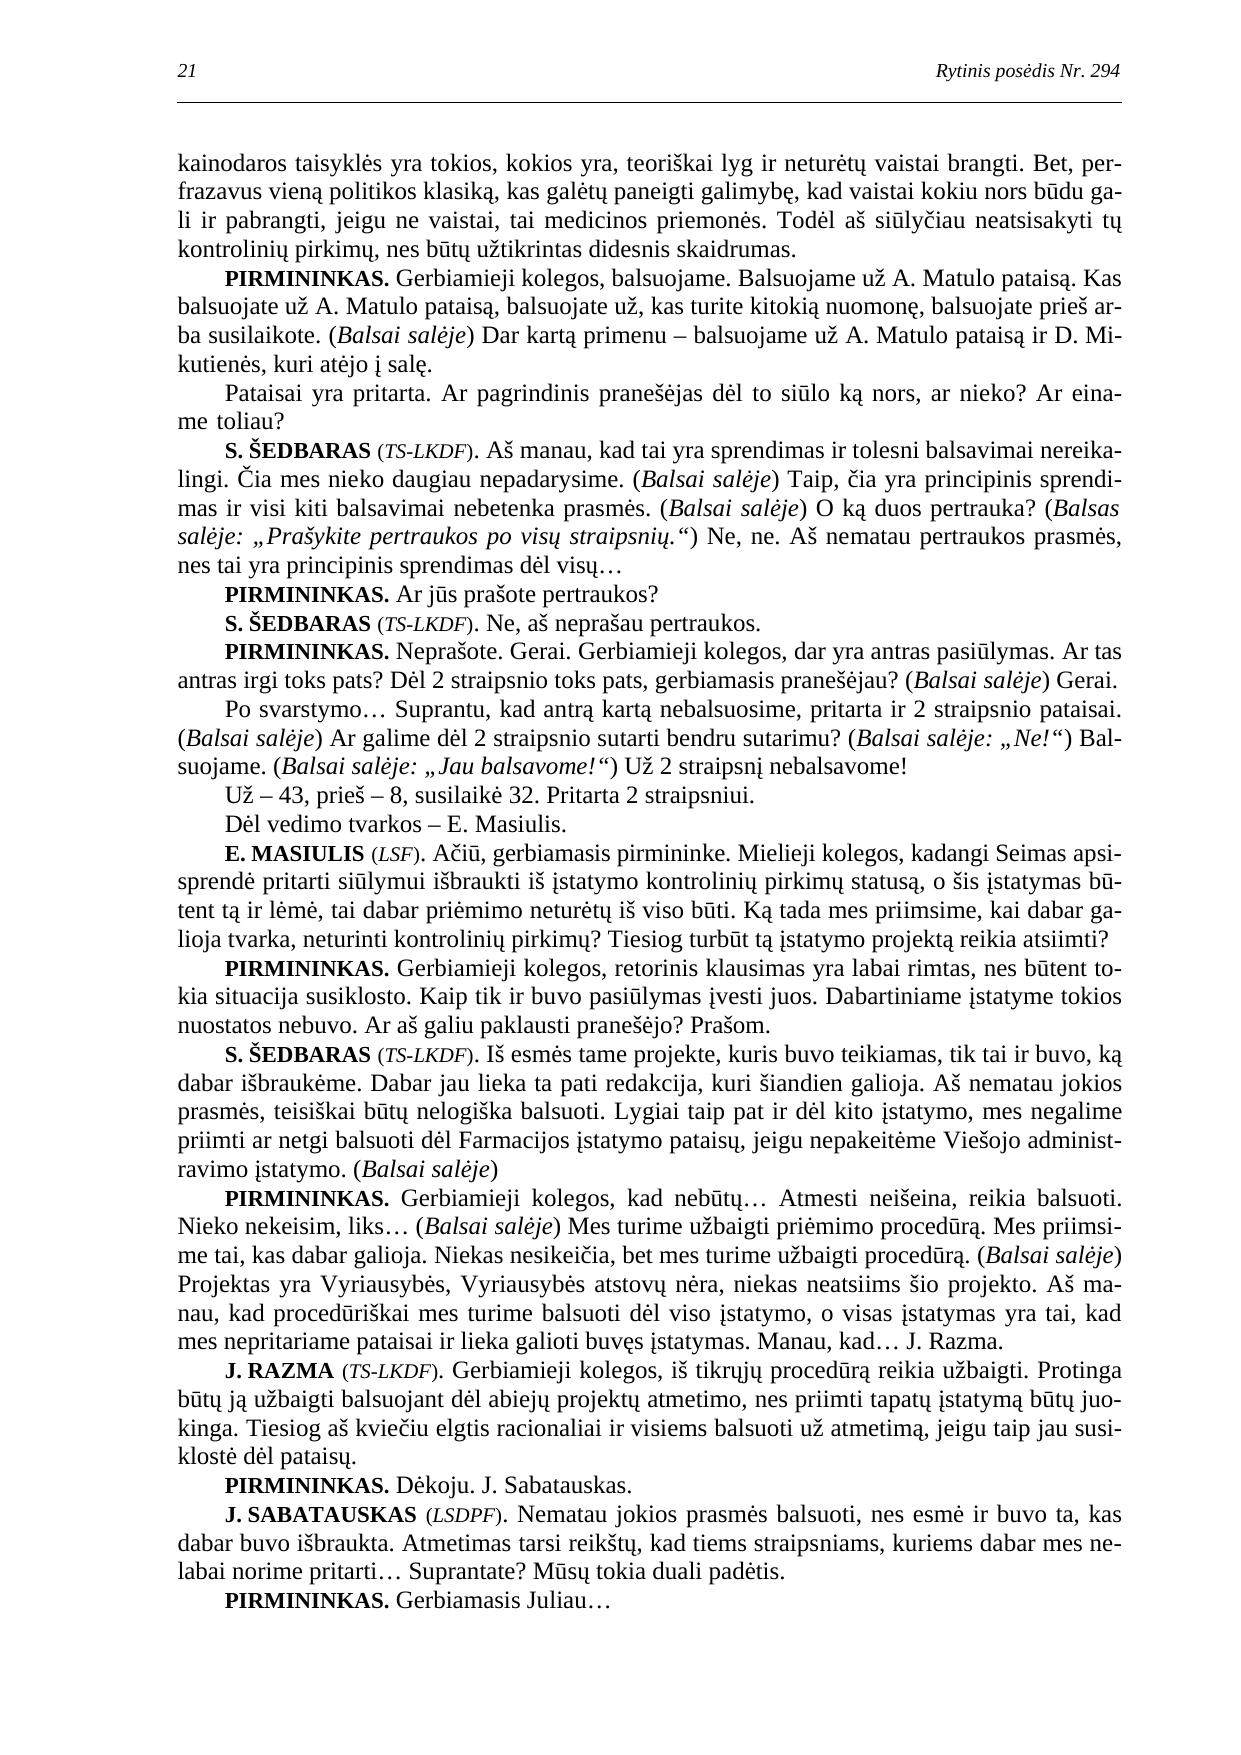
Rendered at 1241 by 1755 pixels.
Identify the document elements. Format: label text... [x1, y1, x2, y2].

text S. ŠEDBARAS (TS-LKDF). Ne, aš ne­pra­šau per­trau­kos. [177, 608, 1122, 636]
text PIRMININKAS. Ar jūs pra­šo­te per­trau­kos? [177, 579, 1122, 608]
text PIRMININKAS. Ger­bia­ma­sis Ju­liau… [177, 1585, 1122, 1614]
text J. RAZMA (TS-LKDF). Ger­bia­mie­ji ko­le­gos, iš tik­rų­jų pro­ce­dū­rą rei­kia už­baig­ti. Pro­tin­ga bū­tų ją už­baig­ti bal­suo­jant dėl abie­jų pro­jek­tų at­me­ti­mo, nes pri­im­ti ta­pa­tų įsta­ty­mą bū­tų juo­kin­ga. Tie­siog aš kvie­čiu elg­tis ra­cio­na­liai ir vi­siems bal­suo­ti už at­me­ti­mą, jei­gu taip jau su­si­klos­tė dėl pa­tai­sų. [177, 1355, 1122, 1470]
text Dėl ve­di­mo tvar­kos – E. Ma­siu­lis. [177, 809, 1122, 838]
text PIRMININKAS. Ger­bia­mie­ji ko­le­gos, kad ne­bū­tų… At­mes­ti ne­iš­ei­na, rei­kia bal­suo­ti. Nie­ko ne­kei­sim, liks… (Bal­sai sa­lė­je) Mes tu­ri­me už­baig­ti pri­ėmi­mo pro­ce­dū­rą. Mes pri­im­si­me tai, kas da­bar ga­lio­ja. Nie­kas ne­si­kei­čia, bet mes tu­ri­me už­baig­ti pro­ce­dū­rą. (Bal­sai sa­lė­je) Pro­jek­tas yra Vy­riau­sy­bės, Vy­riau­sy­bės at­sto­vų nė­ra, nie­kas ne­at­si­ims šio pro­jek­to. Aš ma­nau, kad pro­ce­dū­riš­kai mes tu­ri­me bal­suo­ti dėl vi­so įsta­ty­mo, o vi­sas įsta­ty­mas yra tai, kad mes ne­pri­ta­ria­me pa­tai­sai ir lie­ka ga­lio­ti bu­vęs įsta­ty­mas. Ma­nau, kad… J. Raz­ma. [177, 1183, 1122, 1355]
text Pa­tai­sai yra pri­tar­ta. Ar pa­grin­di­nis pra­ne­šė­jas dėl to siū­lo ką nors, ar nie­ko? Ar ei­na­me to­liau? [177, 378, 1122, 435]
text PIRMININKAS. Ne­pra­šo­te. Ge­rai. Ger­bia­mie­ji ko­le­gos, dar yra ant­ras pa­siū­ly­mas. Ar tas ant­ras ir­gi toks pats? Dėl 2 straips­nio toks pats, ger­bia­ma­sis pra­ne­šė­jau? (Bal­sai sa­lė­je) Ge­rai. [177, 636, 1122, 694]
text S. ŠEDBARAS (TS-LKDF). Aš ma­nau, kad tai yra spren­di­mas ir to­les­ni bal­sa­vi­mai ne­rei­ka­lin­gi. Čia mes nie­ko dau­giau ne­pa­da­ry­si­me. (Bal­sai sa­lė­je) Taip, čia yra prin­ci­pi­nis spren­di­mas ir vi­si ki­ti bal­sa­vi­mai ne­be­ten­ka pras­mės. (Bal­sai sa­lė­je) O ką duos per­trau­ka? (Bal­sas sa­lė­je: „Pra­šy­ki­te per­trau­kos po vi­sų straips­nių.“) Ne, ne. Aš ne­ma­tau per­trau­kos pra­s­mės, nes tai yra prin­ci­pi­nis spren­di­mas dėl vi­sų… [177, 435, 1122, 579]
text Už – 43, prieš – 8, su­si­lai­kė 32. Pri­tar­ta 2 straips­niui. [177, 780, 1122, 809]
text Po svars­ty­mo… Su­pran­tu, kad an­trą kar­tą ne­bal­suo­si­me, pri­tar­ta ir 2 straips­nio pa­tai­sai. (Bal­sai sa­lė­je) Ar ga­li­me dėl 2 straips­nio su­tar­ti ben­dru su­ta­ri­mu? (Bal­sai sa­lė­je: „Ne!“) Bal­suo­ja­me. (Bal­sai sa­lė­je: „Jau bal­sa­vo­me!“) Už 2 straips­nį ne­bal­sa­vo­me! [177, 694, 1122, 780]
text J. SABATAUSKAS (LSDPF). Ne­ma­tau jo­kios pras­mės bal­suo­ti, nes es­mė ir bu­vo ta, kas da­bar bu­vo iš­brauk­ta. At­me­ti­mas tar­si reikš­tų, kad tiems straips­niams, ku­riems da­bar mes ne­la­bai no­ri­me pri­tar­ti… Su­pran­ta­te? Mū­sų to­kia du­a­li pa­dė­tis. [177, 1499, 1122, 1585]
text kai­no­da­ros tai­syk­lės yra to­kios, ko­kios yra, te­oriš­kai lyg ir ne­tu­rė­tų vais­tai brang­ti. Bet, per­fra­za­vus vie­ną po­li­ti­kos kla­si­ką, kas ga­lė­tų pa­neig­ti ga­li­my­bę, kad vais­tai ko­kiu nors bū­du ga­li ir pa­brang­ti, jei­gu ne vais­tai, tai me­di­ci­nos prie­mo­nės. To­dėl aš siū­ly­čiau ne­at­si­sa­ky­ti tų kon­tro­li­nių pir­ki­mų, nes bū­tų už­tik­rin­tas di­des­nis skaid­ru­mas. [177, 148, 1122, 263]
text PIRMININKAS. Ger­bia­mie­ji ko­le­gos, re­to­ri­nis klau­si­mas yra la­bai rim­tas, nes bū­tent to­kia si­tu­a­ci­ja su­si­klos­to. Kaip tik ir bu­vo pa­siū­ly­mas įves­ti juos. Da­bar­ti­nia­me įsta­ty­me to­kios nuo­sta­tos ne­bu­vo. Ar aš ga­liu pa­klaus­ti pra­ne­šė­jo? Pra­šom. [177, 953, 1122, 1039]
text PIRMININKAS. Dė­ko­ju. J. Sa­ba­taus­kas. [177, 1470, 1122, 1499]
text PIRMININKAS. Ger­bia­mie­ji ko­le­gos, bal­suo­ja­me. Bal­suo­ja­me už A. Ma­tu­lo pa­tai­są. Kas bal­suo­ja­te už A. Ma­tu­lo pa­tai­są, bal­suo­ja­te už, kas tu­ri­te ki­to­kią nuo­mo­nę, bal­suo­ja­te prieš ar­ba su­si­lai­ko­te. (Bal­sai sa­lė­je) Dar kar­tą pri­me­nu – bal­suo­ja­me už A. Ma­tu­lo pa­tai­są ir D. Mi­ku­tie­nės, ku­ri at­ėjo į sa­lę. [177, 263, 1122, 378]
text E. MASIULIS (LSF). Ačiū, ger­bia­ma­sis pir­mi­nin­ke. Mie­lie­ji ko­le­gos, ka­dan­gi Sei­mas ap­si­spren­dė pri­tar­ti siū­ly­mui iš­brauk­ti iš įsta­ty­mo kon­tro­li­nių pir­ki­mų sta­tu­są, o šis įsta­ty­mas bū­tent tą ir lė­mė, tai da­bar pri­ėmi­mo ne­tu­rė­tų iš vi­so bū­ti. Ką ta­da mes pri­im­si­me, kai da­bar ga­lio­ja tvar­ka, ne­tu­rin­ti kon­tro­li­nių pir­ki­mų? Tie­siog tur­būt tą įsta­ty­mo pro­jek­tą rei­kia at­si­im­ti? [177, 838, 1122, 953]
text S. ŠEDBARAS (TS-LKDF). Iš es­mės ta­me pro­jek­te, ku­ris bu­vo tei­kia­mas, tik tai ir bu­vo, ką da­bar iš­brau­kė­me. Da­bar jau lie­ka ta pa­ti re­dak­ci­ja, ku­ri šian­dien ga­lio­ja. Aš ne­ma­tau jo­kios pras­mės, tei­siš­kai bū­tų ne­lo­giš­ka bal­suo­ti. Ly­giai taip pat ir dėl ki­to įsta­ty­mo, mes ne­ga­li­me pri­im­ti ar net­gi bal­suo­ti dėl Far­ma­ci­jos įsta­ty­mo pa­tai­sų, jei­gu ne­pa­kei­tė­me Vie­šo­jo ad­mi­nist­ra­vi­mo įsta­ty­mo. (Bal­sai sa­lė­je) [177, 1039, 1122, 1183]
